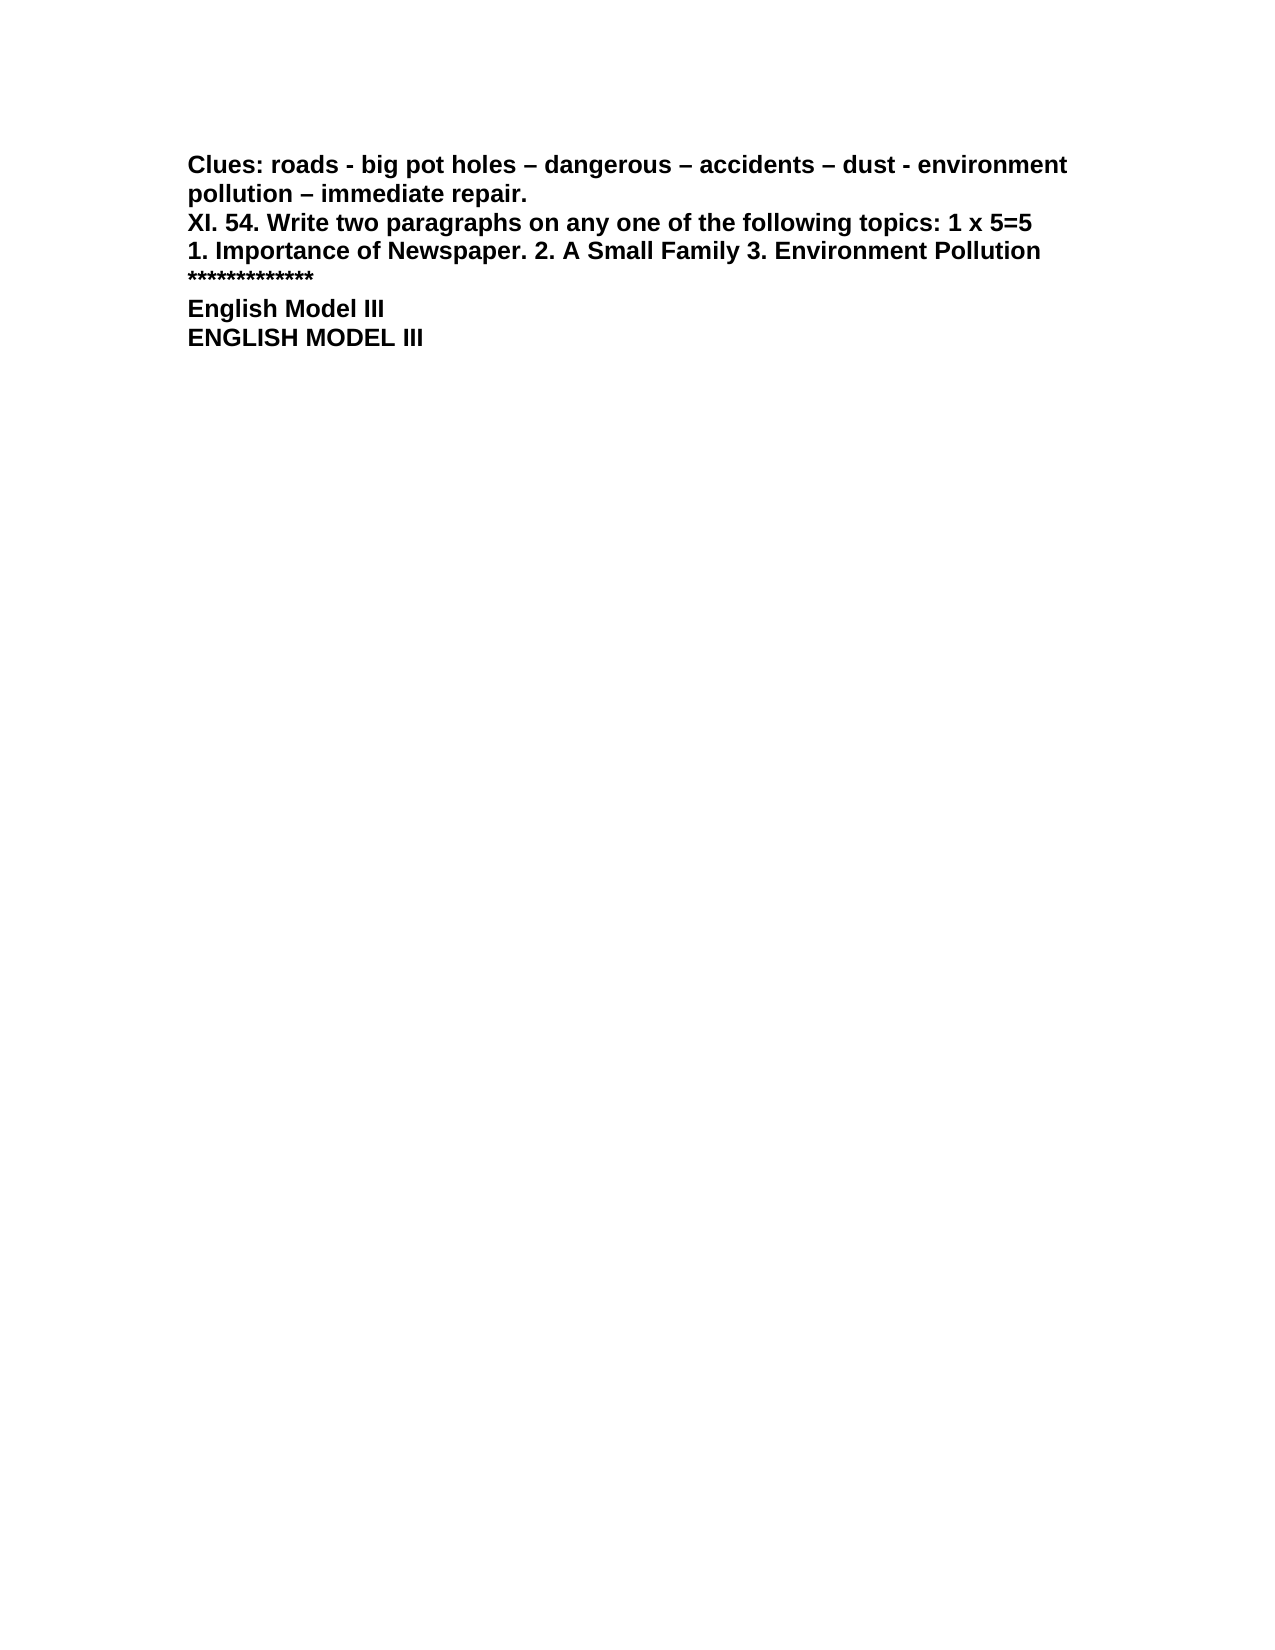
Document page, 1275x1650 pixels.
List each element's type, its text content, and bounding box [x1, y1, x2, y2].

text XI. 54. Write two paragraphs on any one of the following topics: 1 x 5=5 [187, 207, 1087, 236]
text 1. Importance of Newspaper. 2. A Small Family 3. Environment Pollution [187, 236, 1087, 265]
text ENGLISH MODEL III [187, 322, 1087, 351]
text Clues: roads - big pot holes – dangerous – accidents – dust - environment pollution – immediate repair. [187, 150, 1087, 207]
text English Model III [187, 294, 1087, 322]
text ************* [187, 265, 1087, 294]
